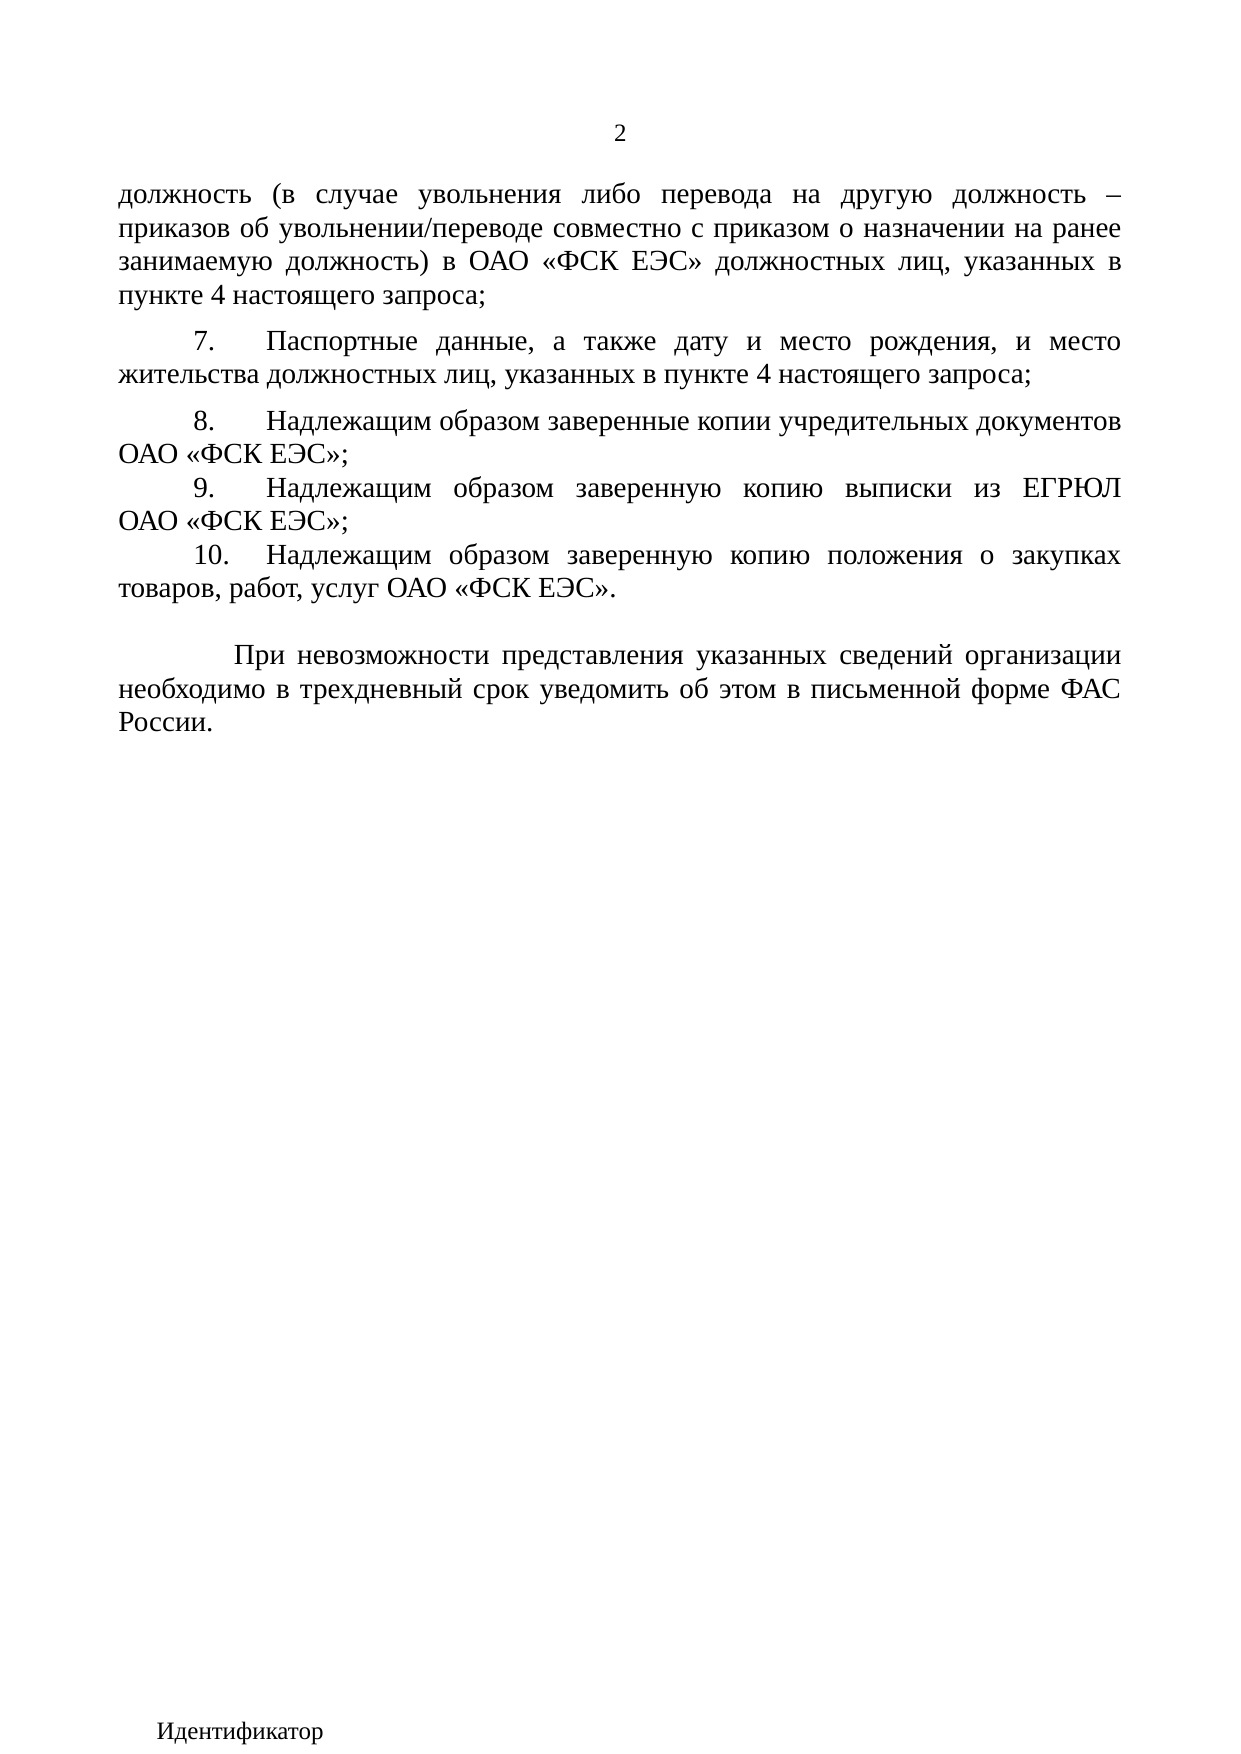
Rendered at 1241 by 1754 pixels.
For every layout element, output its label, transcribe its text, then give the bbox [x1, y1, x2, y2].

list Надлежащим образом заверенную копию положения о закупках товаров, работ, услуг ОАО «ФСК ЕЭС». [118, 537, 1122, 604]
text При невозможности представления указанных сведений организации необходимо в трехдневный срок уведомить об этом в письменной форме ФАС России. [118, 637, 1122, 738]
list Паспортные данные, а также дату и место рождения, и место жительства должностных лиц, указанных в пункте 4 настоящего запроса; [118, 323, 1122, 390]
list должность (в случае увольнения либо перевода на другую должность – приказов об увольнении/переводе совместно с приказом о назначении на ранее занимаемую должность) в ОАО «ФСК ЕЭС» должностных лиц, указанных в пункте 4 настоящего запроса; [118, 176, 1122, 311]
list Надлежащим образом заверенную копию выписки из ЕГРЮЛ ОАО «ФСК ЕЭС»; [118, 470, 1122, 537]
list Надлежащим образом заверенные копии учредительных документов ОАО «ФСК ЕЭС»; [118, 403, 1122, 470]
